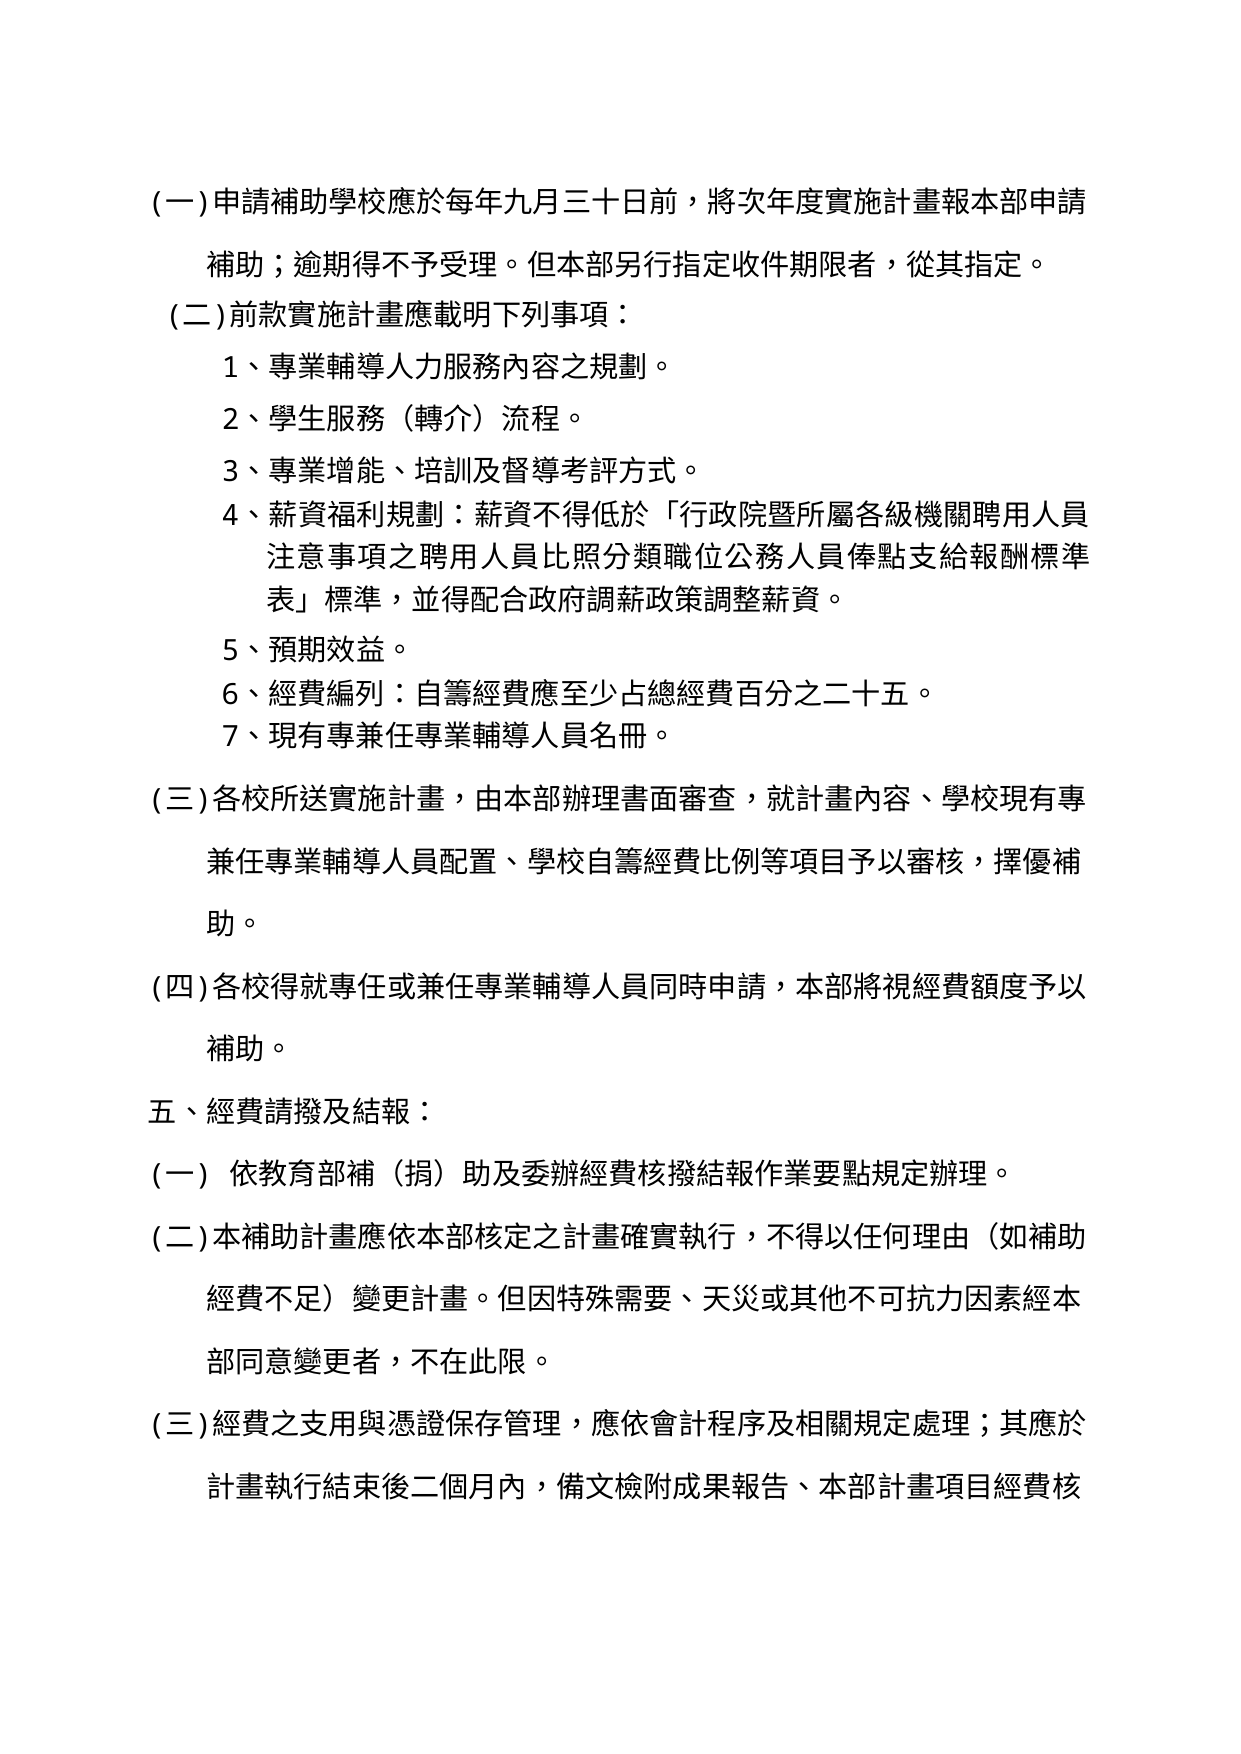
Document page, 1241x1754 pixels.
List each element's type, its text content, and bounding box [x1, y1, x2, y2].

text (四)各校得就專任或兼任專業輔導人員同時申請，本部將視經費額度予以補助。 [148, 943, 1092, 1068]
text 3、專業增能、培訓及督導考評方式。 [221, 439, 1092, 492]
text (三)經費之支用與憑證保存管理，應依會計程序及相關規定處理；其應於計畫執行結束後二個月內，備文檢附成果報告、本部計畫項目經費核 [148, 1380, 1092, 1505]
text 五、經費請撥及結報： [148, 1068, 1092, 1130]
text 2、學生服務（轉介）流程。 [221, 387, 1092, 439]
text (二)前款實施計畫應載明下列事項： [148, 283, 1092, 335]
text 6、經費編列：自籌經費應至少占總經費百分之二十五。 [194, 671, 1092, 713]
text 7、現有專兼任專業輔導人員名冊。 [221, 713, 1092, 755]
text (一) 依教育部補（捐）助及委辦經費核撥結報作業要點規定辦理。 [148, 1130, 1092, 1193]
text (二)本補助計畫應依本部核定之計畫確實執行，不得以任何理由（如補助經費不足）變更計畫。但因特殊需要、天災或其他不可抗力因素經本部同意變更者，不在此限。 [148, 1193, 1092, 1380]
text (三)各校所送實施計畫，由本部辦理書面審查，就計畫內容、學校現有專兼任專業輔導人員配置、學校自籌經費比例等項目予以審核，擇優補助。 [148, 755, 1092, 943]
text 1、專業輔導人力服務內容之規劃。 [221, 335, 1092, 387]
text 5、預期效益。 [221, 618, 1092, 671]
text (一)申請補助學校應於每年九月三十日前，將次年度實施計畫報本部申請補助；逾期得不予受理。但本部另行指定收件期限者，從其指定。 [148, 158, 1092, 283]
text 4、薪資福利規劃：薪資不得低於「行政院暨所屬各級機關聘用人員注意事項之聘用人員比照分類職位公務人員俸點支給報酬標準表」標準，並得配合政府調薪政策調整薪資。 [221, 492, 1092, 618]
